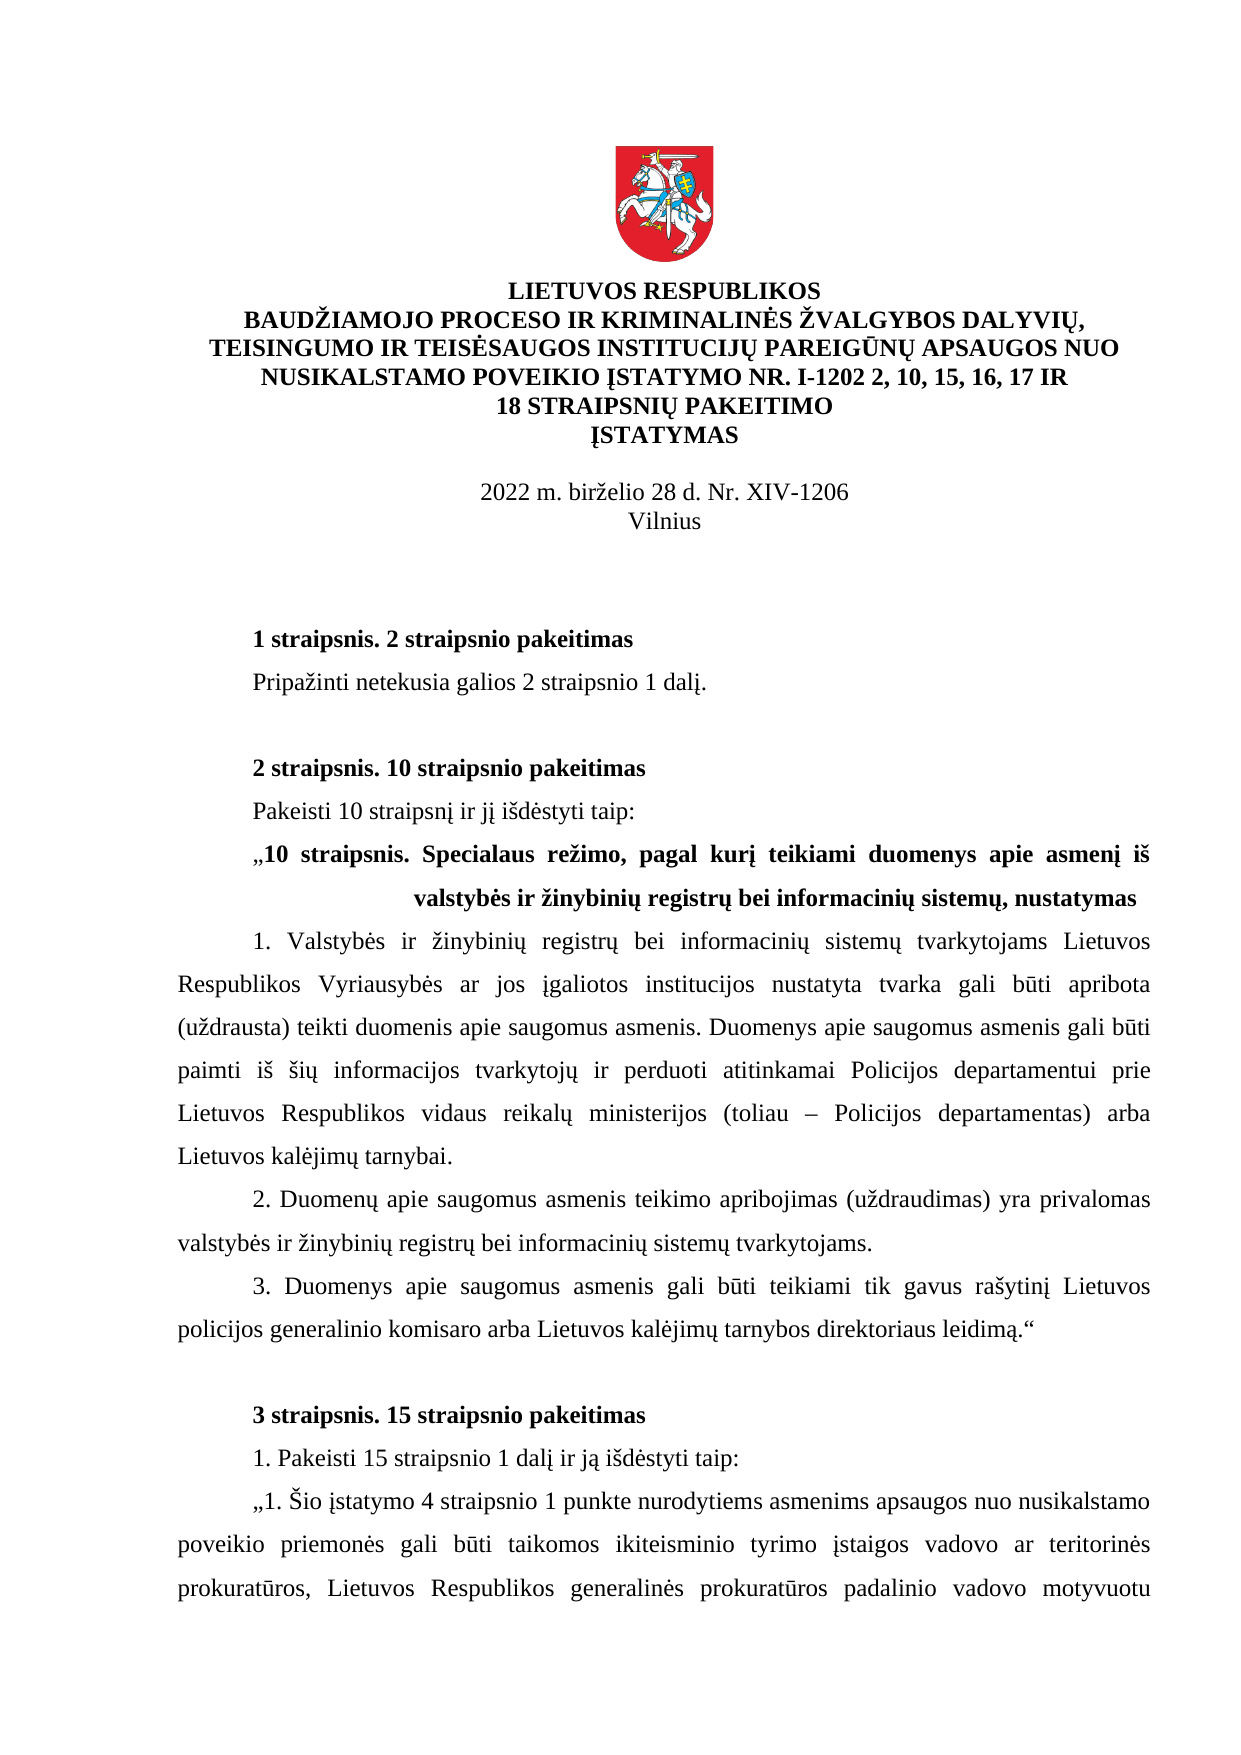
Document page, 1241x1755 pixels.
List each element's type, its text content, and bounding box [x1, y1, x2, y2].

text 2 straipsnis. 10 straipsnio pakeitimas [177, 753, 1152, 782]
text „10 straipsnis. Specialaus režimo, pagal kurį teikiami duomenys apie asmenį iš valstybės ir žinybinių registrų bei informacinių sistemų, nustatymas [252, 839, 1152, 911]
text 1 straipsnis. 2 straipsnio pakeitimas [177, 624, 1152, 653]
text „1. Šio įstatymo 4 straipsnio 1 punkte nurodytiems asmenims apsaugos nuo nusikalstamo poveikio priemonės gali būti taikomos ikiteisminio tyrimo įstaigos vadovo ar teritorinės prokuratūros, Lietuvos Respublikos generalinės prokuratūros padalinio vadovo motyvuotu [177, 1486, 1152, 1601]
text Pakeisti 10 straipsnį ir jį išdėstyti taip: [177, 796, 1152, 825]
text 3 straipsnis. 15 straipsnio pakeitimas [177, 1400, 1152, 1429]
text 2022 m. birželio 28 d. Nr. XIV-1206 [177, 477, 1152, 506]
text 3. Duomenys apie saugomus asmenis gali būti teikiami tik gavus rašytinį Lietuvos policijos generalinio komisaro arba Lietuvos kalėjimų tarnybos direktoriaus leidimą.“ [177, 1271, 1152, 1343]
text Pripažinti netekusia galios 2 straipsnio 1 dalį. [177, 667, 1152, 696]
text 1. Pakeisti 15 straipsnio 1 dalį ir ją išdėstyti taip: [177, 1443, 1152, 1472]
text 2. Duomenų apie saugomus asmenis teikimo apribojimas (uždraudimas) yra privalomas valstybės ir žinybinių registrų bei informacinių sistemų tvarkytojams. [177, 1184, 1152, 1256]
text 1. Valstybės ir žinybinių registrų bei informacinių sistemų tvarkytojams Lietuvos Respublikos Vyriausybės ar jos įgaliotos institucijos nustatyta tvarka gali būti apribota (uždrausta) teikti duomenis apie saugomus asmenis. Duomenys apie saugomus asmenis gali būti paimti iš šių informacijos tvarkytojų ir perduoti atitinkamai Policijos departamentui prie Lietuvos Respublikos vidaus reikalų ministerijos (toliau – Policijos departamentas) arba Lietuvos kalėjimų tarnybai. [177, 926, 1152, 1170]
text LIETUVOS RESPUBLIKOS [177, 276, 1152, 305]
text BAUDŽIAMOJO PROCESO IR KRIMINALINĖS ŽVALGYBOS DALYVIŲ, TEISINGUMO IR TEISĖSAUGOS INSTITUCIJŲ PAREIGŪNŲ APSAUGOS NUO NUSIKALSTAMO POVEIKIO ĮSTATYMO NR. I-1202 2, 10, 15, 16, 17 IR 18 STRAIPSNIŲ PAKEITIMO [177, 305, 1152, 420]
text ĮSTATYMAS [177, 420, 1152, 448]
text Vilnius [177, 506, 1152, 535]
